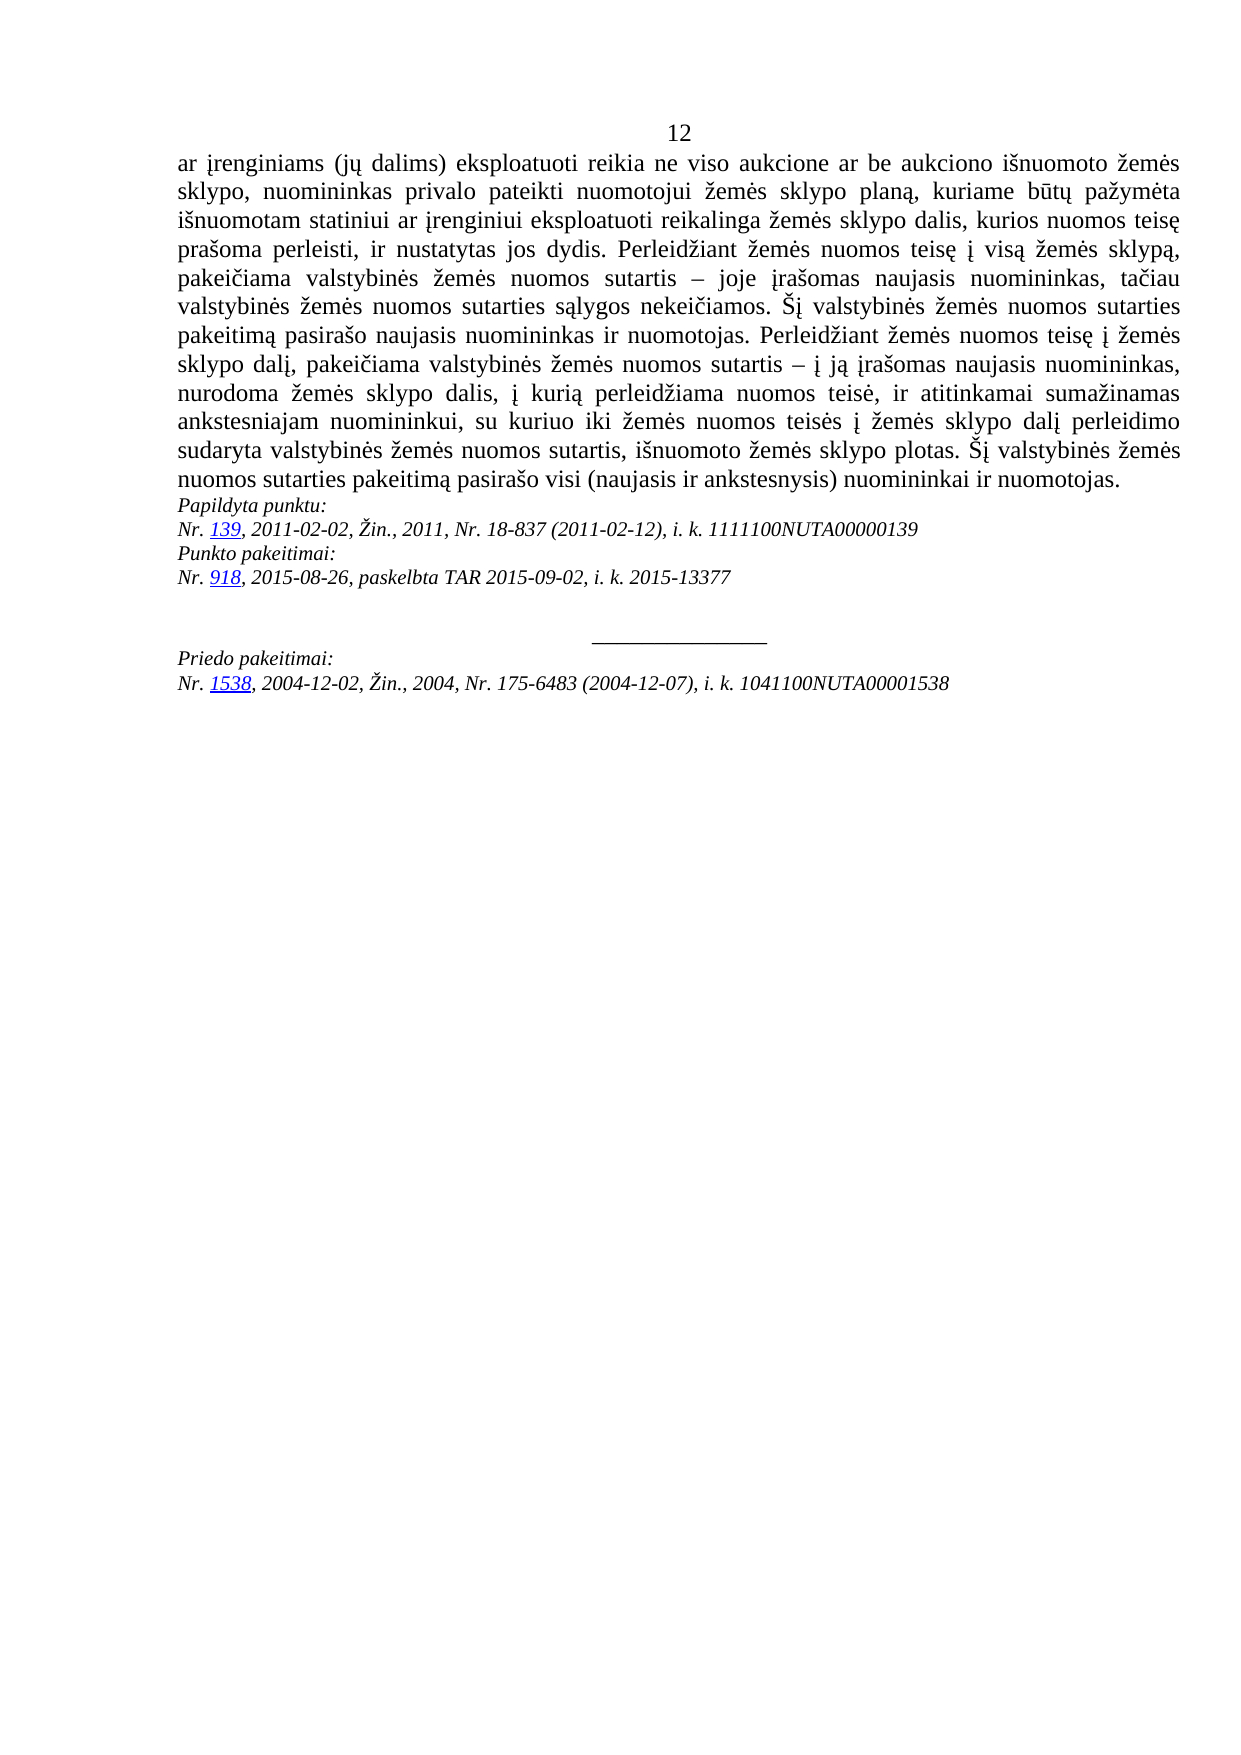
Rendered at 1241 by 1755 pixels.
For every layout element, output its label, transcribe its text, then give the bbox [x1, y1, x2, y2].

text Punkto pakeitimai: [177, 541, 1181, 565]
text ar įrenginiams (jų dalims) eksploatuoti reikia ne viso aukcione ar be aukciono išnuomoto žemės sklypo, nuomininkas privalo pateikti nuomotojui žemės sklypo planą, kuriame būtų pažymėta išnuomotam statiniui ar įrenginiui eksploatuoti reikalinga žemės sklypo dalis, kurios nuomos teisę prašoma perleisti, ir nustatytas jos dydis. Perleidžiant žemės nuomos teisę į visą žemės sklypą, pakeičiama valstybinės žemės nuomos sutartis – joje įrašomas naujasis nuomininkas, tačiau valstybinės žemės nuomos sutarties sąlygos nekeičiamos. Šį valstybinės žemės nuomos sutarties pakeitimą pasirašo naujasis nuomininkas ir nuomotojas. Perleidžiant žemės nuomos teisę į žemės sklypo dalį, pakeičiama valstybinės žemės nuomos sutartis – į ją įrašomas naujasis nuomininkas, nurodoma žemės sklypo dalis, į kurią perleidžiama nuomos teisė, ir atitinkamai sumažinamas ankstesniajam nuomininkui, su kuriuo iki žemės nuomos teisės į žemės sklypo dalį perleidimo sudaryta valstybinės žemės nuomos sutartis, išnuomoto žemės sklypo plotas. Šį valstybinės žemės nuomos sutarties pakeitimą pasirašo visi (naujasis ir ankstesnysis) nuomininkai ir nuomotojas. [177, 148, 1181, 493]
text ______________ [177, 618, 1181, 646]
text Nr. 139, 2011-02-02, Žin., 2011, Nr. 18-837 (2011-02-12), i. k. 1111100NUTA00000139 [177, 517, 1181, 541]
text Nr. 1538, 2004-12-02, Žin., 2004, Nr. 175-6483 (2004-12-07), i. k. 1041100NUTA00001538 [177, 670, 1181, 694]
text Priedo pakeitimai: [177, 646, 1181, 670]
text Nr. 918, 2015-08-26, paskelbta TAR 2015-09-02, i. k. 2015-13377 [177, 565, 1181, 589]
text Papildyta punktu: [177, 493, 1181, 517]
